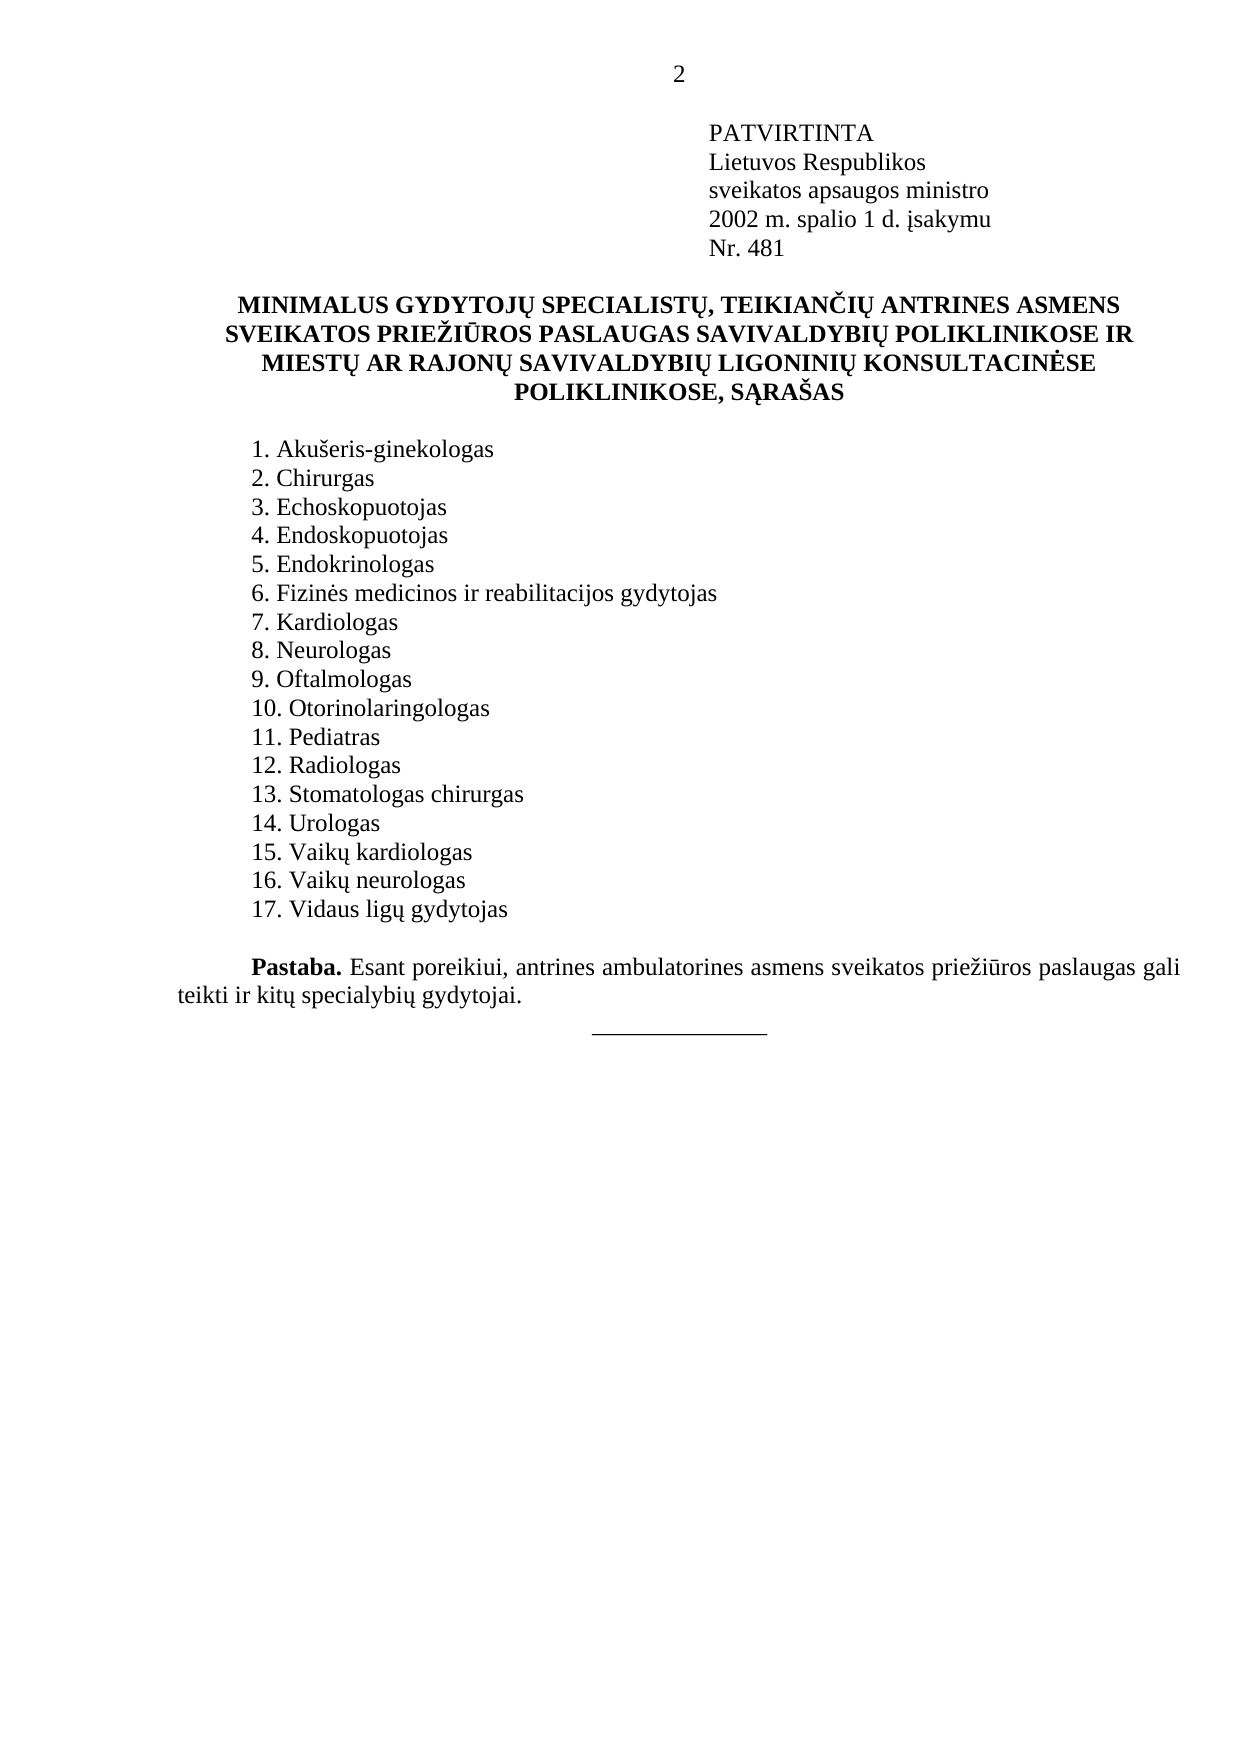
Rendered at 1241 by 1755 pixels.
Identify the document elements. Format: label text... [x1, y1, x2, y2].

text Nr. 481 [177, 233, 1181, 262]
text 3. Echoskopuotojas [177, 492, 1181, 521]
text 9. Oftalmologas [177, 664, 1181, 693]
text MINIMALUS GYDYTOJŲ SPECIALISTŲ, TEIKIANČIŲ ANTRINES ASMENS SVEIKATOS PRIEŽIŪROS PASLAUGAS SAVIVALDYBIŲ POLIKLINIKOSE IR MIESTŲ AR RAJONŲ SAVIVALDYBIŲ LIGONINIŲ KONSULTACINĖSE POLIKLINIKOSE, SĄRAŠAS [177, 291, 1181, 406]
text 6. Fizinės medicinos ir reabilitacijos gydytojas [177, 578, 1181, 607]
text 8. Neurologas [177, 636, 1181, 664]
text 17. Vidaus ligų gydytojas [177, 894, 1181, 923]
text 5. Endokrinologas [177, 549, 1181, 578]
text Lietuvos Respublikos [177, 147, 1181, 176]
text ______________ [177, 1009, 1181, 1038]
text 15. Vaikų kardiologas [177, 837, 1181, 866]
text 4. Endoskopuotojas [177, 521, 1181, 549]
text 11. Pediatras [177, 722, 1181, 751]
text 2. Chirurgas [177, 463, 1181, 492]
text 14. Urologas [177, 808, 1181, 837]
text Pastaba. Esant poreikiui, antrines ambulatorines asmens sveikatos priežiūros paslaugas gali teikti ir kitų specialybių gydytojai. [177, 952, 1181, 1009]
text PATVIRTINTA [709, 118, 1181, 147]
text 7. Kardiologas [177, 607, 1181, 636]
text 2002 m. spalio 1 d. įsakymu [177, 204, 1181, 233]
text sveikatos apsaugos ministro [177, 176, 1181, 204]
text 1. Akušeris-ginekologas [177, 434, 1181, 463]
text 13. Stomatologas chirurgas [177, 779, 1181, 808]
text 16. Vaikų neurologas [177, 866, 1181, 894]
text 12. Radiologas [177, 751, 1181, 779]
text 10. Otorinolaringologas [177, 693, 1181, 722]
